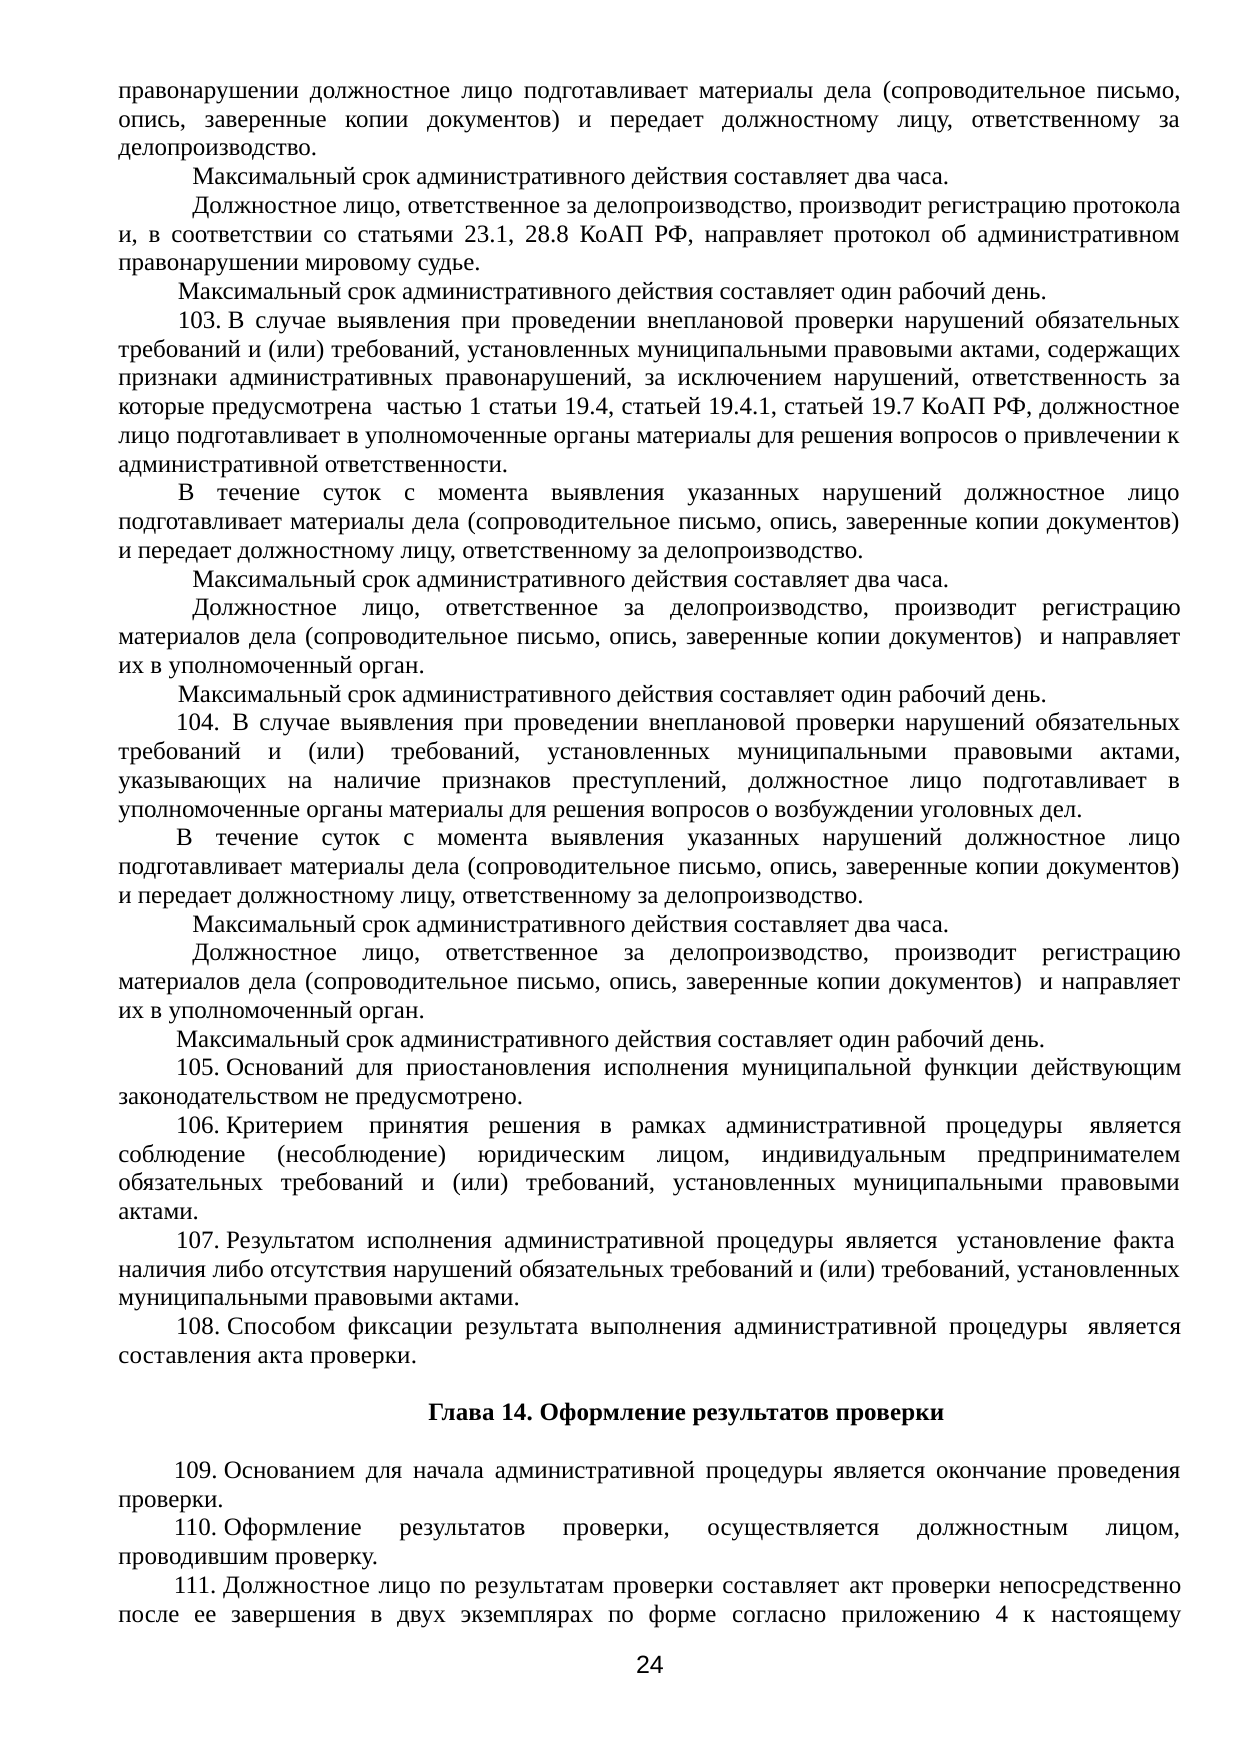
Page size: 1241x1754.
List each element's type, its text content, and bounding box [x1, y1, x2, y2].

text 109. Основанием для начала административной процедуры является окончание проведения проверки. [118, 1455, 1181, 1512]
text Максимальный срок административного действия составляет два часа. [118, 564, 1181, 592]
text Должностное лицо, ответственное за делопроизводство, производит регистрацию материалов дела (сопроводительное письмо, опись, заверенные копии документов) и направляет их в уполномоченный орган. [118, 937, 1181, 1024]
text В течение суток с момента выявления указанных нарушений должностное лицо подготавливает материалы дела (сопроводительное письмо, опись, заверенные копии документов) и передает должностному лицу, ответственному за делопроизводство. [118, 822, 1181, 909]
text 108. Способом фиксации результата выполнения административной процедуры является составления акта проверки. [118, 1311, 1181, 1369]
text Максимальный срок административного действия составляет один рабочий день. [118, 276, 1181, 305]
text Глава 14. Оформление результатов проверки [118, 1397, 1181, 1426]
text 103. В случае выявления при проведении внеплановой проверки нарушений обязательных требований и (или) требований, установленных муниципальными правовыми актами, содержащих признаки административных правонарушений, за исключением нарушений, ответственность за которые предусмотрена частью 1 статьи 19.4, статьей 19.4.1, статьей 19.7 КоАП РФ, должностное лицо подготавливает в уполномоченные органы материалы для решения вопросов о привлечении к административной ответственности. [118, 305, 1181, 477]
text 107. Результатом исполнения административной процедуры является установление факта наличия либо отсутствия нарушений обязательных требований и (или) требований, установленных муниципальными правовыми актами. [118, 1225, 1181, 1311]
text 110. Оформление результатов проверки, осуществляется должностным лицом, проводившим проверку. [118, 1512, 1181, 1570]
text Максимальный срок административного действия составляет один рабочий день. [118, 1024, 1181, 1052]
text Должностное лицо, ответственное за делопроизводство, производит регистрацию протокола и, в соответствии со статьями 23.1, 28.8 КоАП РФ, направляет протокол об административном правонарушении мировому судье. [118, 190, 1181, 276]
text Максимальный срок административного действия составляет один рабочий день. [118, 679, 1181, 707]
text В течение суток с момента выявления указанных нарушений должностное лицо подготавливает материалы дела (сопроводительное письмо, опись, заверенные копии документов) и передает должностному лицу, ответственному за делопроизводство. [118, 477, 1181, 564]
text 105. Оснований для приостановления исполнения муниципальной функции действующим законодательством не предусмотрено. [118, 1052, 1181, 1110]
text Должностное лицо, ответственное за делопроизводство, производит регистрацию материалов дела (сопроводительное письмо, опись, заверенные копии документов) и направляет их в уполномоченный орган. [118, 592, 1181, 679]
text 104. В случае выявления при проведении внеплановой проверки нарушений обязательных требований и (или) требований, установленных муниципальными правовыми актами, указывающих на наличие признаков преступлений, должностное лицо подготавливает в уполномоченные органы материалы для решения вопросов о возбуждении уголовных дел. [118, 707, 1181, 822]
text Максимальный срок административного действия составляет два часа. [118, 161, 1181, 190]
text правонарушении должностное лицо подготавливает материалы дела (сопроводительное письмо, опись, заверенные копии документов) и передает должностному лицу, ответственному за делопроизводство. [118, 75, 1181, 161]
text Максимальный срок административного действия составляет два часа. [118, 909, 1181, 937]
text 106. Критерием принятия решения в рамках административной процедуры является соблюдение (несоблюдение) юридическим лицом, индивидуальным предпринимателем обязательных требований и (или) требований, установленных муниципальными правовыми актами. [118, 1110, 1181, 1225]
text 111. Должностное лицо по результатам проверки составляет акт проверки непосредственно после ее завершения в двух экземплярах по форме согласно приложению 4 к настоящему [118, 1570, 1181, 1627]
